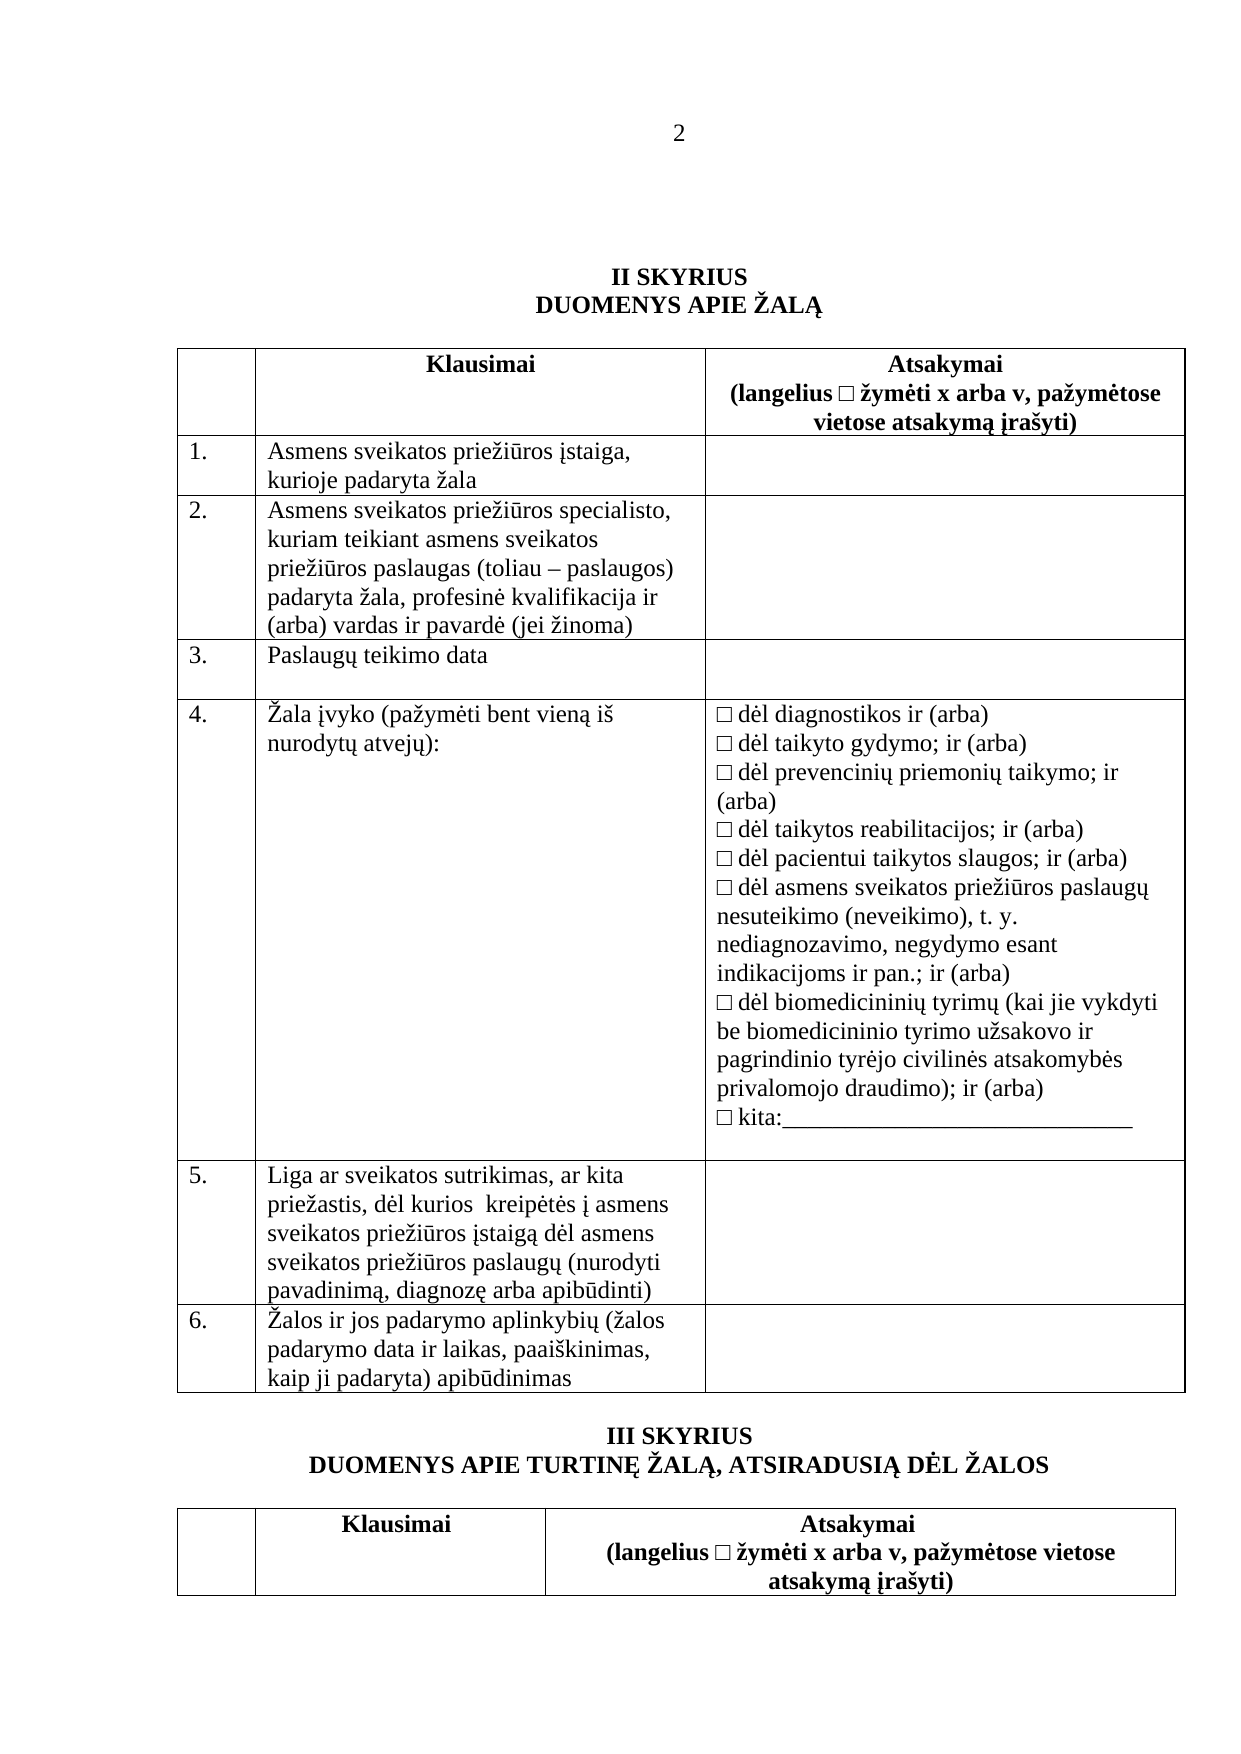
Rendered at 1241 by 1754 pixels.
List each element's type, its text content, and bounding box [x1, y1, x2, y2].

table_header Atsakymai (langelius □ žymėti x arba v, pažymėtose vietose atsakymą įrašyti) [706, 349, 1184, 435]
table_cell Žalos ir jos padarymo aplinkybių (žalos padarymo data ir laikas, paaiškinimas, kaip ji padaryta) apibūdinimas [256, 1305, 705, 1392]
table_cell □ dėl diagnostikos ir (arba) □ dėl taikyto gydymo; ir (arba) □ dėl prevencinių priemonių taikymo; ir (arba) □ dėl taikytos reabilitacijos; ir (arba) □ dėl pacientui taikytos slaugos; ir (arba) □ dėl asmens sveikatos priežiūros paslaugų nesuteikimo (neveikimo), t. y. nediagnozavimo, negydymo esant indikacijoms ir pan.; ir (arba) □ dėl biomedicininių tyrimų (kai jie vykdyti be biomedicininio tyrimo užsakovo ir pagrindinio tyrėjo civilinės atsakomybės privalomojo draudimo); ir (arba) □ kita:____________________________ [706, 700, 1184, 1159]
table_cell 6. [178, 1305, 255, 1392]
table_header Klausimai [256, 1509, 545, 1595]
table_cell Asmens sveikatos priežiūros įstaiga, kurioje padaryta žala [256, 436, 705, 494]
table_cell Asmens sveikatos priežiūros specialisto, kuriam teikiant asmens sveikatos priežiūros paslaugas (toliau – paslaugos) padaryta žala, profesinė kvalifikacija ir (arba) vardas ir pavardė (jei žinoma) [256, 496, 705, 639]
text III SKYRIUS [177, 1421, 1181, 1450]
table_cell [706, 436, 1184, 494]
table_header Atsakymai (langelius □ žymėti x arba v, pažymėtose vietose atsakymą įrašyti) [546, 1509, 1175, 1595]
table_header [178, 349, 255, 435]
table_cell 1. [178, 436, 255, 494]
text DUOMENYS APIE ŽALĄ [177, 291, 1181, 319]
table_header Klausimai [256, 349, 705, 435]
text DUOMENYS APIE TURTINĘ ŽALĄ, ATSIRADUSIĄ DĖL ŽALOS [177, 1450, 1181, 1479]
table_cell [706, 496, 1184, 639]
table_cell [706, 1305, 1184, 1392]
table_cell [706, 640, 1184, 698]
table_header [178, 1509, 255, 1595]
table_cell 3. [178, 640, 255, 698]
text II SKYRIUS [177, 262, 1181, 291]
table_cell 5. [178, 1161, 255, 1304]
table_cell 2. [178, 496, 255, 639]
table_cell Liga ar sveikatos sutrikimas, ar kita priežastis, dėl kurios kreipėtės į asmens sveikatos priežiūros įstaigą dėl asmens sveikatos priežiūros paslaugų (nurodyti pavadinimą, diagnozę arba apibūdinti) [256, 1161, 705, 1304]
table_cell Paslaugų teikimo data [256, 640, 705, 698]
table_cell Žala įvyko (pažymėti bent vieną iš nurodytų atvejų): [256, 700, 705, 1159]
table_cell 4. [178, 700, 255, 1159]
table_cell [706, 1161, 1184, 1304]
